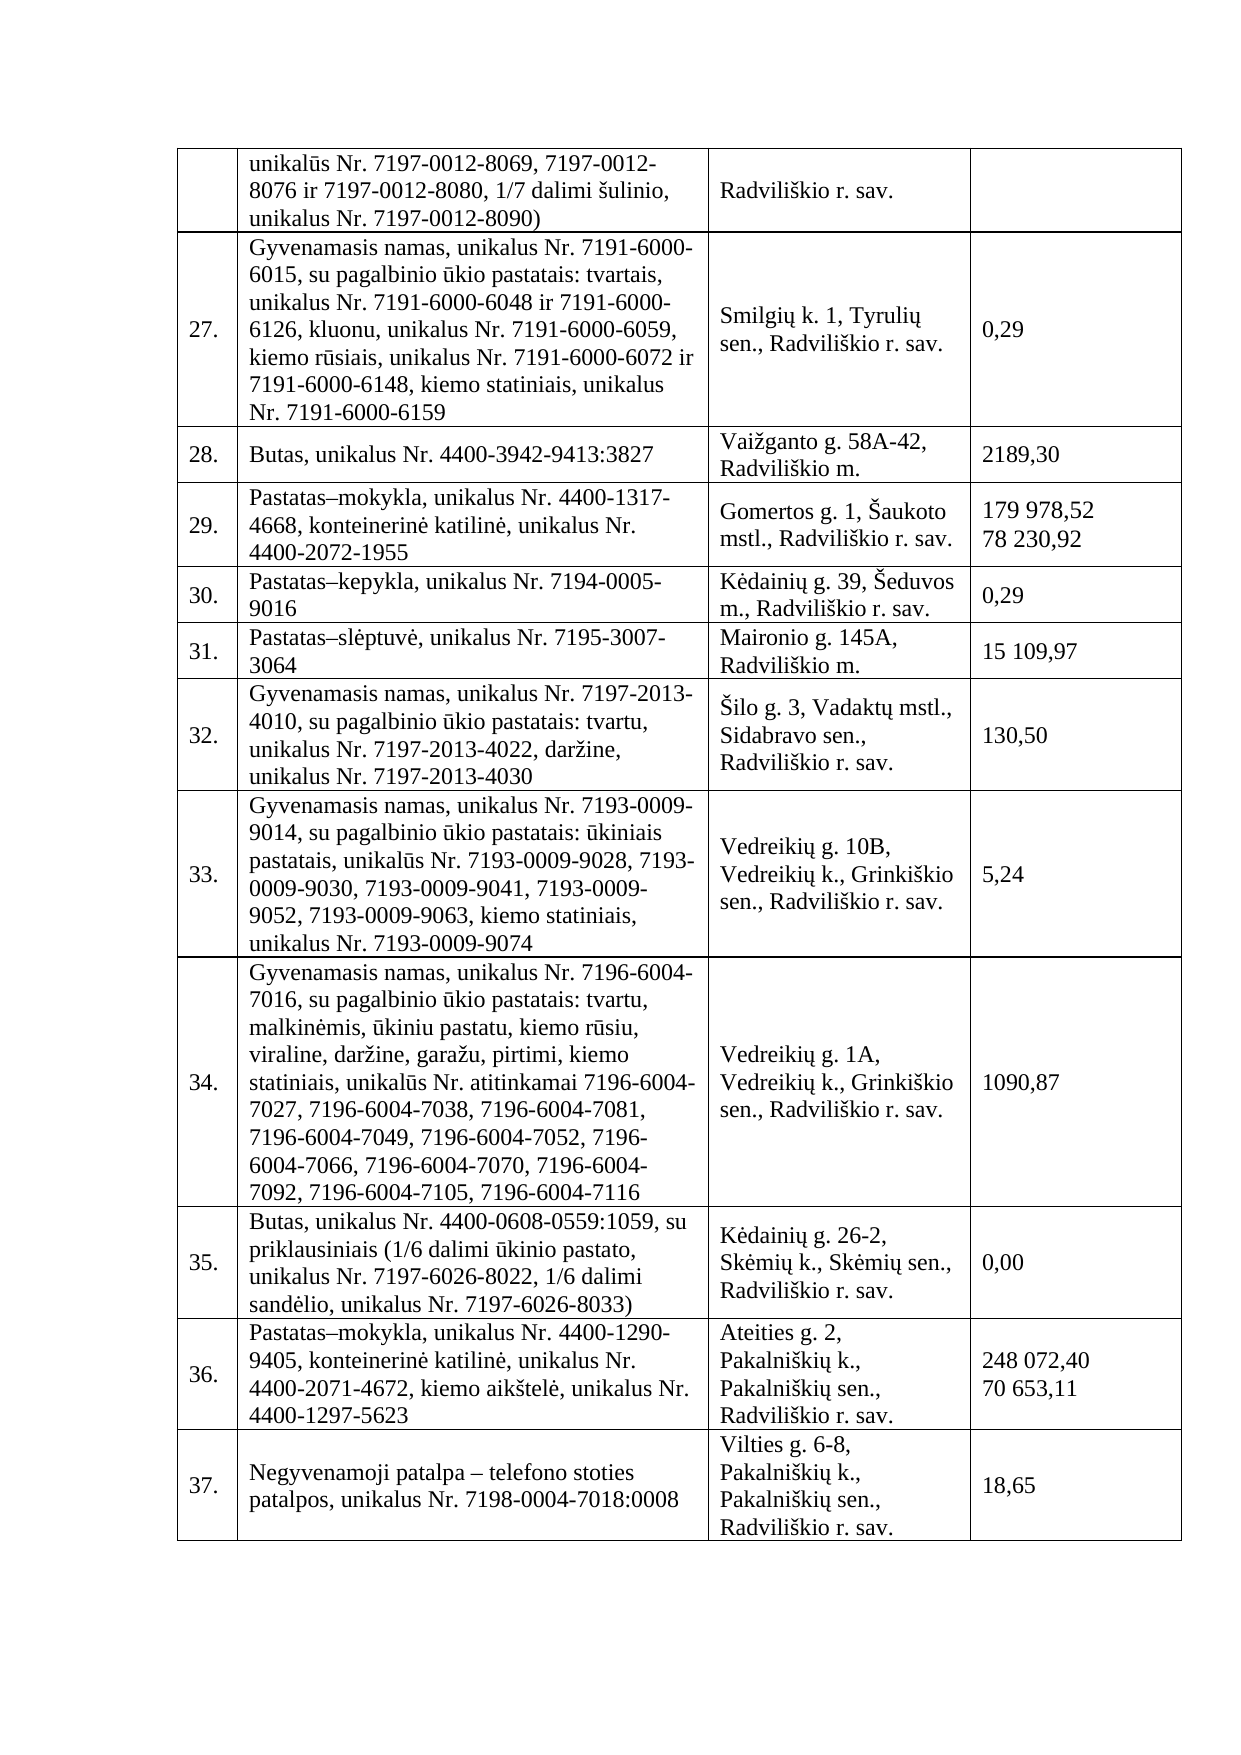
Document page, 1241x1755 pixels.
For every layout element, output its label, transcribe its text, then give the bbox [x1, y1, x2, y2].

table_cell Vilties g. 6-8, Pakalniškių k., Pakalniškių sen., Radviliškio r. sav. [709, 1430, 970, 1540]
table_cell 1090,87 [971, 958, 1181, 1206]
table_cell 5,24 [971, 791, 1181, 956]
table_cell 27. [178, 233, 237, 426]
table_cell Butas, unikalus Nr. 4400-0608-0559:1059, su priklausiniais (1/6 dalimi ūkinio pastato, unikalus Nr. 7197-6026-8022, 1/6 dalimi sandėlio, unikalus Nr. 7197-6026-8033) [238, 1207, 708, 1317]
table_cell unikalūs Nr. 7197-0012-8069, 7197-0012-8076 ir 7197-0012-8080, 1/7 dalimi šulinio, unikalus Nr. 7197-0012-8090) [238, 149, 708, 231]
table_cell Gyvenamasis namas, unikalus Nr. 7196-6004-7016, su pagalbinio ūkio pastatais: tvartu, malkinėmis, ūkiniu pastatu, kiemo rūsiu, viraline, daržine, garažu, pirtimi, kiemo statiniais, unikalūs Nr. atitinkamai 7196-6004-7027, 7196-6004-7038, 7196-6004-7081, 7196-6004-7049, 7196-6004-7052, 7196-6004-7066, 7196-6004-7070, 7196-6004-7092, 7196-6004-7105, 7196-6004-7116 [238, 958, 708, 1206]
table_cell 0,29 [971, 233, 1181, 426]
table_cell 34. [178, 958, 237, 1206]
table_cell 36. [178, 1319, 237, 1429]
table_cell Kėdainių g. 39, Šeduvos m., Radviliškio r. sav. [709, 567, 970, 622]
table_cell 0,00 [971, 1207, 1181, 1317]
table_cell Smilgių k. 1, Tyrulių sen., Radviliškio r. sav. [709, 233, 970, 426]
table_cell Vedreikių g. 10B, Vedreikių k., Grinkiškio sen., Radviliškio r. sav. [709, 791, 970, 956]
table_cell 32. [178, 679, 237, 790]
table_cell 0,29 [971, 567, 1181, 622]
table_cell Pastatas–mokykla, unikalus Nr. 4400-1317-4668, konteinerinė katilinė, unikalus Nr. 4400-2072-1955 [238, 483, 708, 566]
table_cell Gyvenamasis namas, unikalus Nr. 7191-6000-6015, su pagalbinio ūkio pastatais: tvartais, unikalus Nr. 7191-6000-6048 ir 7191-6000-6126, kluonu, unikalus Nr. 7191-6000-6059, kiemo rūsiais, unikalus Nr. 7191-6000-6072 ir 7191-6000-6148, kiemo statiniais, unikalus Nr. 7191-6000-6159 [238, 233, 708, 426]
table_cell Radviliškio r. sav. [709, 149, 970, 231]
table_cell 37. [178, 1430, 237, 1540]
table_cell Negyvenamoji patalpa – telefono stoties patalpos, unikalus Nr. 7198-0004-7018:0008 [238, 1430, 708, 1540]
table_cell 33. [178, 791, 237, 956]
table_cell Gomertos g. 1, Šaukoto mstl., Radviliškio r. sav. [709, 483, 970, 566]
table_cell 179 978,52 78 230,92 [971, 483, 1181, 566]
table_cell Kėdainių g. 26-2, Skėmių k., Skėmių sen., Radviliškio r. sav. [709, 1207, 970, 1317]
table_cell Pastatas–mokykla, unikalus Nr. 4400-1290-9405, konteinerinė katilinė, unikalus Nr. 4400-2071-4672, kiemo aikštelė, unikalus Nr. 4400-1297-5623 [238, 1319, 708, 1429]
table_cell 18,65 [971, 1430, 1181, 1540]
table_cell 2189,30 [971, 427, 1181, 482]
table_cell 28. [178, 427, 237, 482]
table_cell [178, 149, 237, 231]
table_cell Gyvenamasis namas, unikalus Nr. 7193-0009-9014, su pagalbinio ūkio pastatais: ūkiniais pastatais, unikalūs Nr. 7193-0009-9028, 7193-0009-9030, 7193-0009-9041, 7193-0009-9052, 7193-0009-9063, kiemo statiniais, unikalus Nr. 7193-0009-9074 [238, 791, 708, 956]
table_cell 29. [178, 483, 237, 566]
table_cell 35. [178, 1207, 237, 1317]
table_cell Maironio g. 145A, Radviliškio m. [709, 623, 970, 678]
table_cell Ateities g. 2, Pakalniškių k., Pakalniškių sen., Radviliškio r. sav. [709, 1319, 970, 1429]
table_cell 31. [178, 623, 237, 678]
table_cell Šilo g. 3, Vadaktų mstl., Sidabravo sen., Radviliškio r. sav. [709, 679, 970, 790]
table_cell Pastatas–kepykla, unikalus Nr. 7194-0005-9016 [238, 567, 708, 622]
table_cell Vaižganto g. 58A-42, Radviliškio m. [709, 427, 970, 482]
table_cell 15 109,97 [971, 623, 1181, 678]
table_cell 30. [178, 567, 237, 622]
table_cell 130,50 [971, 679, 1181, 790]
table_cell 248 072,40 70 653,11 [971, 1319, 1181, 1429]
table_cell Butas, unikalus Nr. 4400-3942-9413:3827 [238, 427, 708, 482]
table_cell Gyvenamasis namas, unikalus Nr. 7197-2013-4010, su pagalbinio ūkio pastatais: tvartu, unikalus Nr. 7197-2013-4022, daržine, unikalus Nr. 7197-2013-4030 [238, 679, 708, 790]
table_cell Pastatas–slėptuvė, unikalus Nr. 7195-3007-3064 [238, 623, 708, 678]
table_cell Vedreikių g. 1A, Vedreikių k., Grinkiškio sen., Radviliškio r. sav. [709, 958, 970, 1206]
table_cell [971, 149, 1181, 231]
